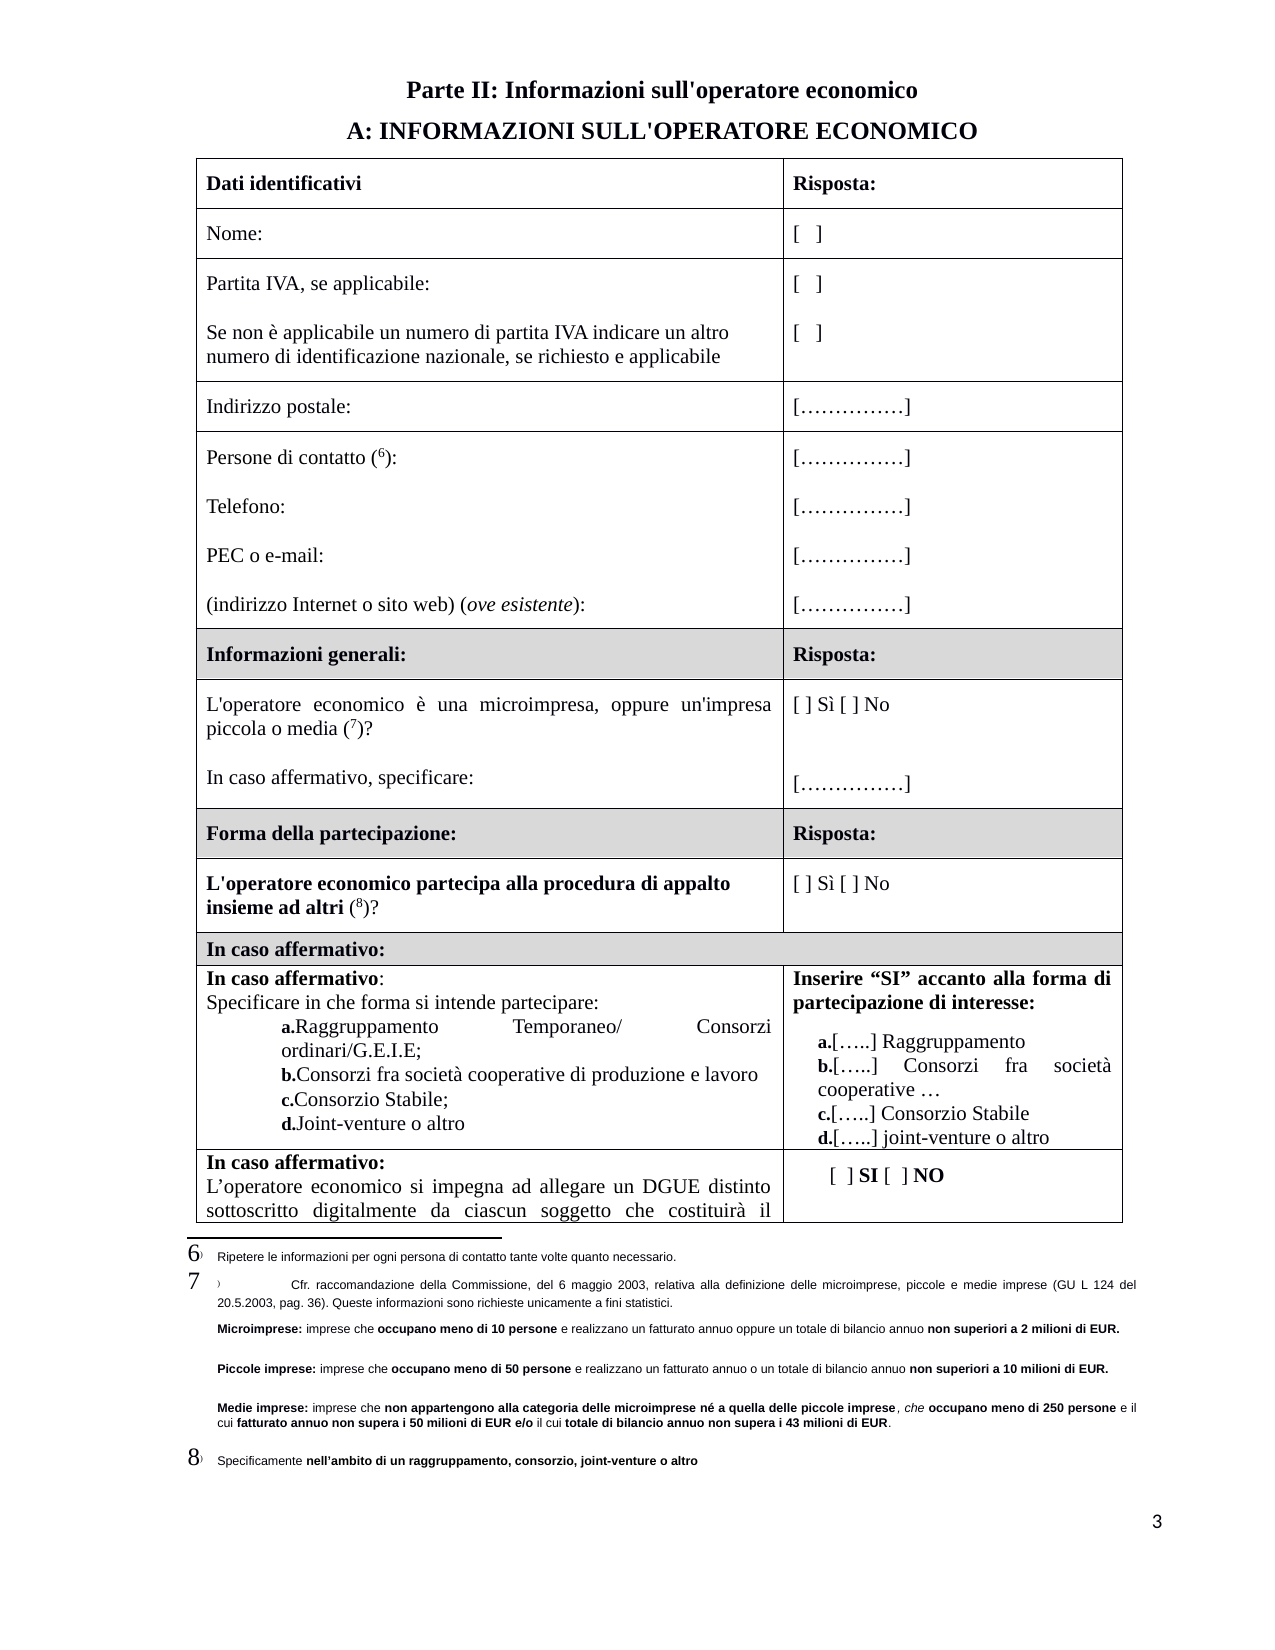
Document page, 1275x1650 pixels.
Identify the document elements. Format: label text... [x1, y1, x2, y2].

title Parte II: Informazioni sull'operatore economico [187, 75, 1137, 104]
table_header Dati identificativi [197, 159, 783, 208]
table_cell In caso affermativo: [197, 933, 1122, 965]
table_cell Nome: [197, 209, 783, 258]
table_cell Persone di contatto (): Telefono: PEC o e-mail: (indirizzo Internet o sito web) (ove esistente): [197, 432, 783, 628]
table_cell [……………] [……………] [……………] [……………] [784, 432, 1122, 628]
table_cell L'operatore economico è una microimpresa, oppure un'impresa piccola o media ()? In caso affermativo, specificare: [197, 680, 783, 807]
title A: Informazioni sull'operatore economico [187, 116, 1137, 145]
table_cell Forma della partecipazione: [197, 809, 783, 857]
table_cell [ ] Sì [ ] No [……………] [784, 680, 1122, 807]
table_cell Partita IVA, se applicabile: Se non è applicabile un numero di partita IVA indicare un altro numero di identificazione nazionale, se richiesto e applicabile [197, 259, 783, 381]
table_cell In caso affermativo: L’operatore economico si impegna ad allegare un DGUE distinto sottoscritto digitalmente da ciascun soggetto che costituirà il [197, 1150, 783, 1222]
table_cell Inserire “SI” accanto alla forma di partecipazione di interesse: […..] Raggruppamento […..] Consorzi fra società cooperative … […..] Consorzio Stabile […..] joint-venture o altro [784, 966, 1122, 1149]
table_cell In caso affermativo: Specificare in che forma si intende partecipare: Raggruppamento Temporaneo/ Consorzi ordinari/G.E.I.E; Consorzi fra società cooperative di produzione e lavoro Consorzio Stabile; Joint-venture o altro [197, 966, 783, 1149]
table_cell Indirizzo postale: [197, 382, 783, 431]
table_cell Informazioni generali: [197, 629, 783, 678]
table_cell [ ] Sì [ ] No [784, 859, 1122, 932]
table_cell [ ] [ ] [784, 259, 1122, 381]
table_cell [ ] SI [ ] NO [784, 1150, 1122, 1222]
table_cell [ ] [784, 209, 1122, 258]
table_cell [……………] [784, 382, 1122, 431]
table_header Risposta: [784, 159, 1122, 208]
table_cell Risposta: [784, 629, 1122, 678]
table_cell Risposta: [784, 809, 1122, 857]
table_cell L'operatore economico partecipa alla procedura di appalto insieme ad altri ()? [197, 859, 783, 932]
